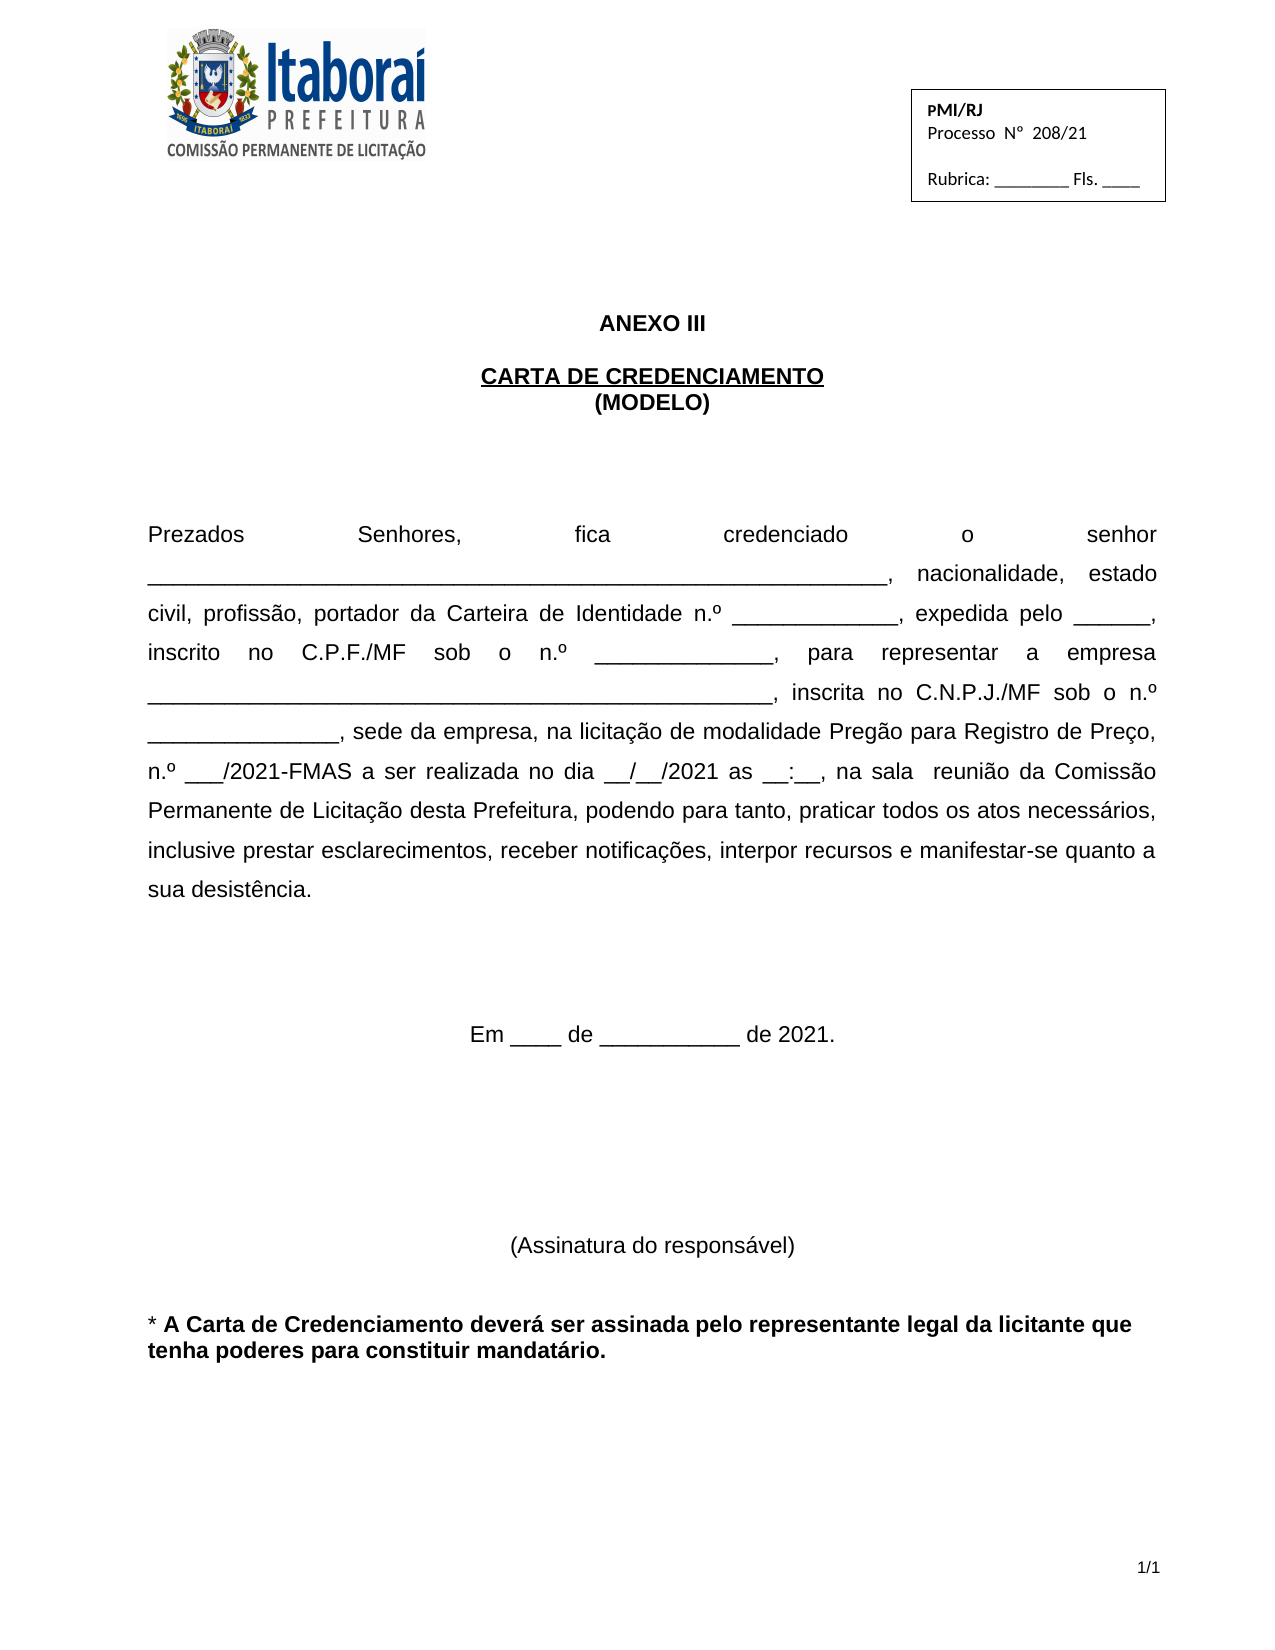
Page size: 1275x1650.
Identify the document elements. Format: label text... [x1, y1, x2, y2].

text (Assinatura do responsável) [148, 1232, 1157, 1258]
text Prezados Senhores, fica credenciado o senhor __________________________________________________________, nacionalidade, estado civil, profissão, portador da Carteira de Identidade n.º _____________, expedida pelo ______, inscrito no C.P.F./MF sob o n.º ______________, para representar a empresa _________________________________________________, inscrita no C.N.P.J./MF sob o n.º _______________, sede da empresa, na licitação de modalidade Pregão para Registro de Preço, n.º ___/2021-FMAS a ser realizada no dia __/__/2021 as __:__, na sala reunião da Comissão Permanente de Licitação desta Prefeitura, podendo para tanto, praticar todos os atos necessários, inclusive prestar esclarecimentos, receber notificações, interpor recursos e manifestar-se quanto a sua desistência. [148, 521, 1157, 902]
text ANEXO III [148, 310, 1157, 336]
text Em ____ de ___________ de 2021. [148, 1021, 1157, 1047]
text * A Carta de Credenciamento deverá ser assinada pelo representante legal da licitante que tenha poderes para constituir mandatário. [148, 1311, 1157, 1363]
text CARTA DE CREDENCIAMENTO [148, 363, 1157, 389]
text (MODELO) [148, 389, 1157, 415]
